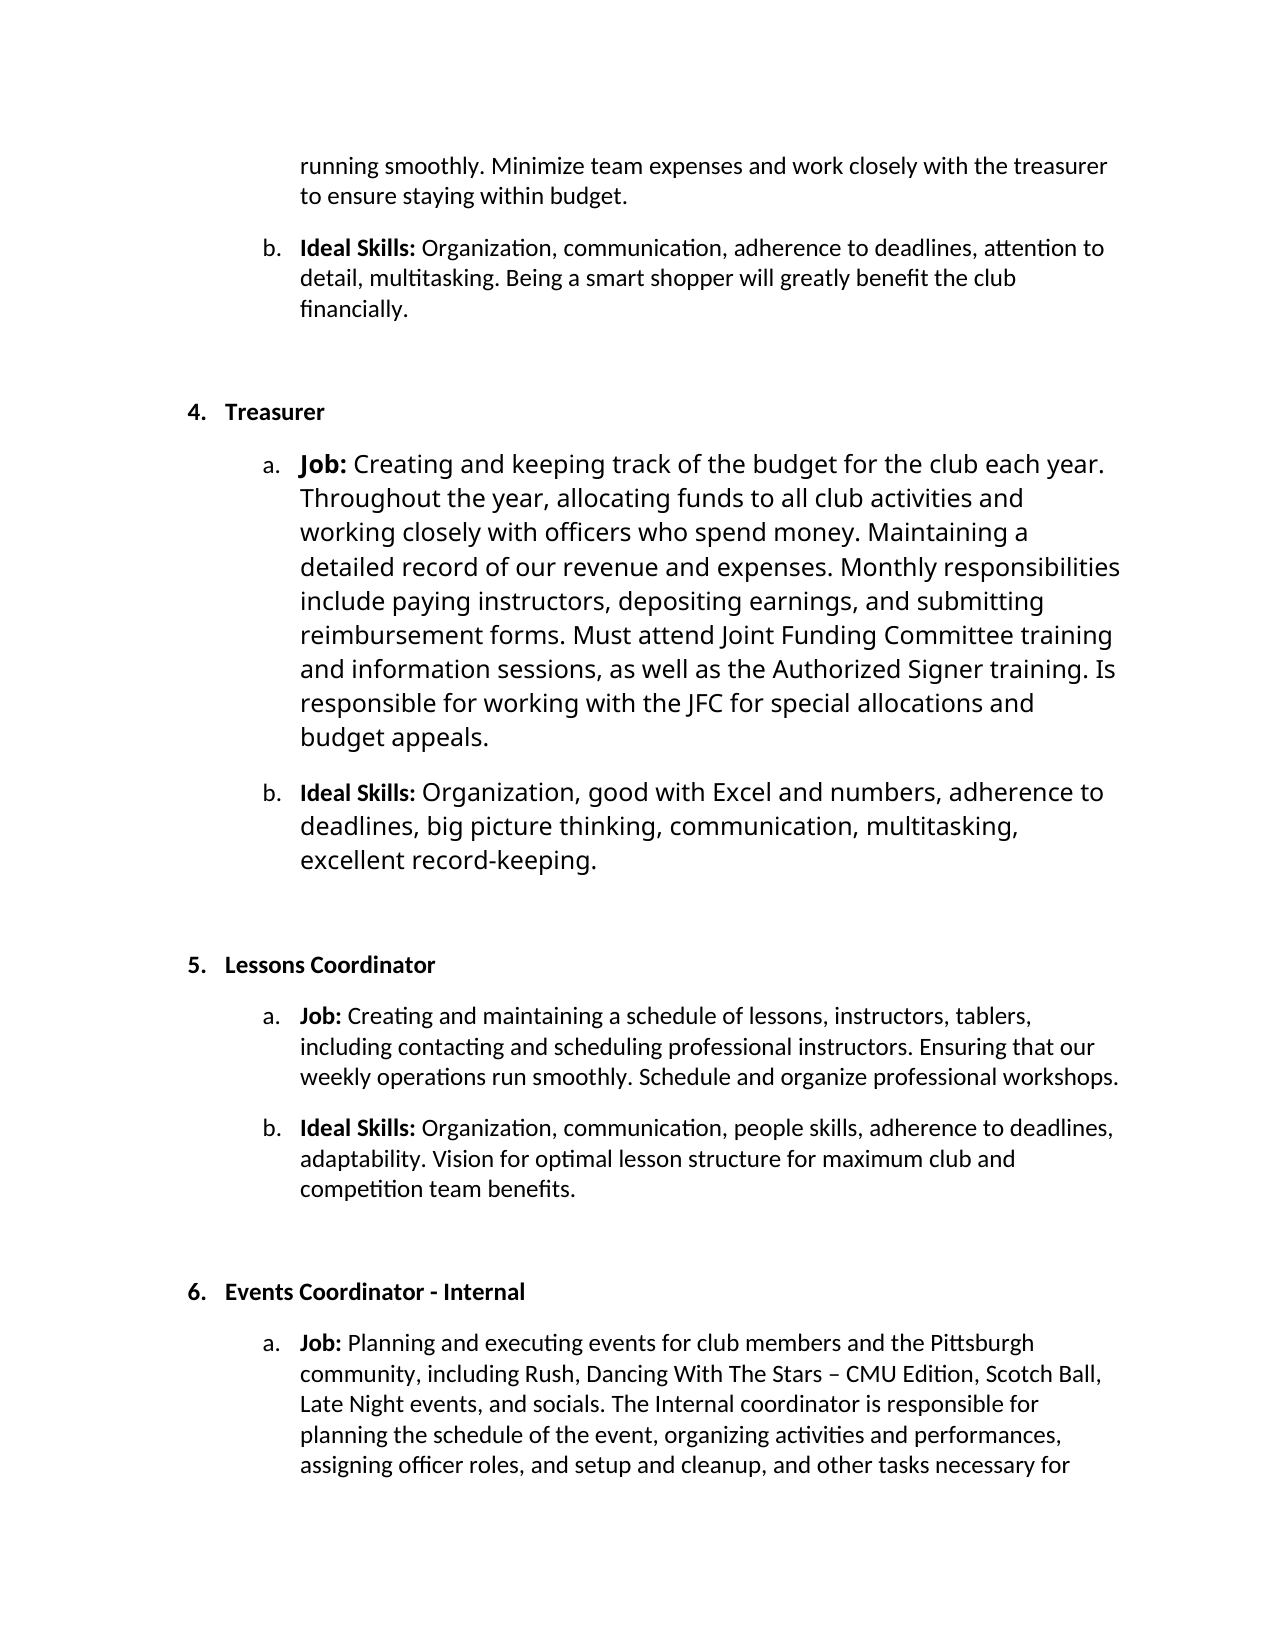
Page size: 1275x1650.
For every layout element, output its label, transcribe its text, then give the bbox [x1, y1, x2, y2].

list running smoothly. Minimize team expenses and work closely with the treasurer to ensure staying within budget. [262, 150, 1125, 211]
list Ideal Skills: Organization, communication, people skills, adherence to deadlines, adaptability. Vision for optimal lesson structure for maximum club and competition team benefits. [262, 1112, 1125, 1204]
list Job: Creating and maintaining a schedule of lessons, instructors, tablers, including contacting and scheduling professional instructors. Ensuring that our weekly operations run smoothly. Schedule and organize professional workshops. [262, 1000, 1125, 1092]
list Lessons Coordinator [187, 949, 1125, 979]
list Treasurer [187, 396, 1125, 426]
list Ideal Skills: Organization, communication, adherence to deadlines, attention to detail, multitasking. Being a smart shopper will greatly benefit the club financially. [262, 232, 1125, 323]
list Job: Planning and executing events for club members and the Pittsburgh community, including Rush, Dancing With The Stars – CMU Edition, Scotch Ball, Late Night events, and socials. The Internal coordinator is responsible for planning the schedule of the event, organizing activities and performances, assigning officer roles, and setup and cleanup, and other tasks necessary for [262, 1328, 1125, 1480]
list Job: Creating and keeping track of the budget for the club each year. Throughout the year, allocating funds to all club activities and working closely with officers who spend money. Maintaining a detailed record of our revenue and expenses. Monthly responsibilities include paying instructors, depositing earnings, and submitting reimbursement forms. Must attend Joint Funding Committee training and information sessions, as well as the Authorized Signer training. Is responsible for working with the JFC for special allocations and budget appeals. [262, 447, 1125, 753]
list Ideal Skills: Organization, good with Excel and numbers, adherence to deadlines, big picture thinking, communication, multitasking, excellent record-keeping. [262, 774, 1125, 877]
list Events Coordinator - Internal [187, 1276, 1125, 1307]
